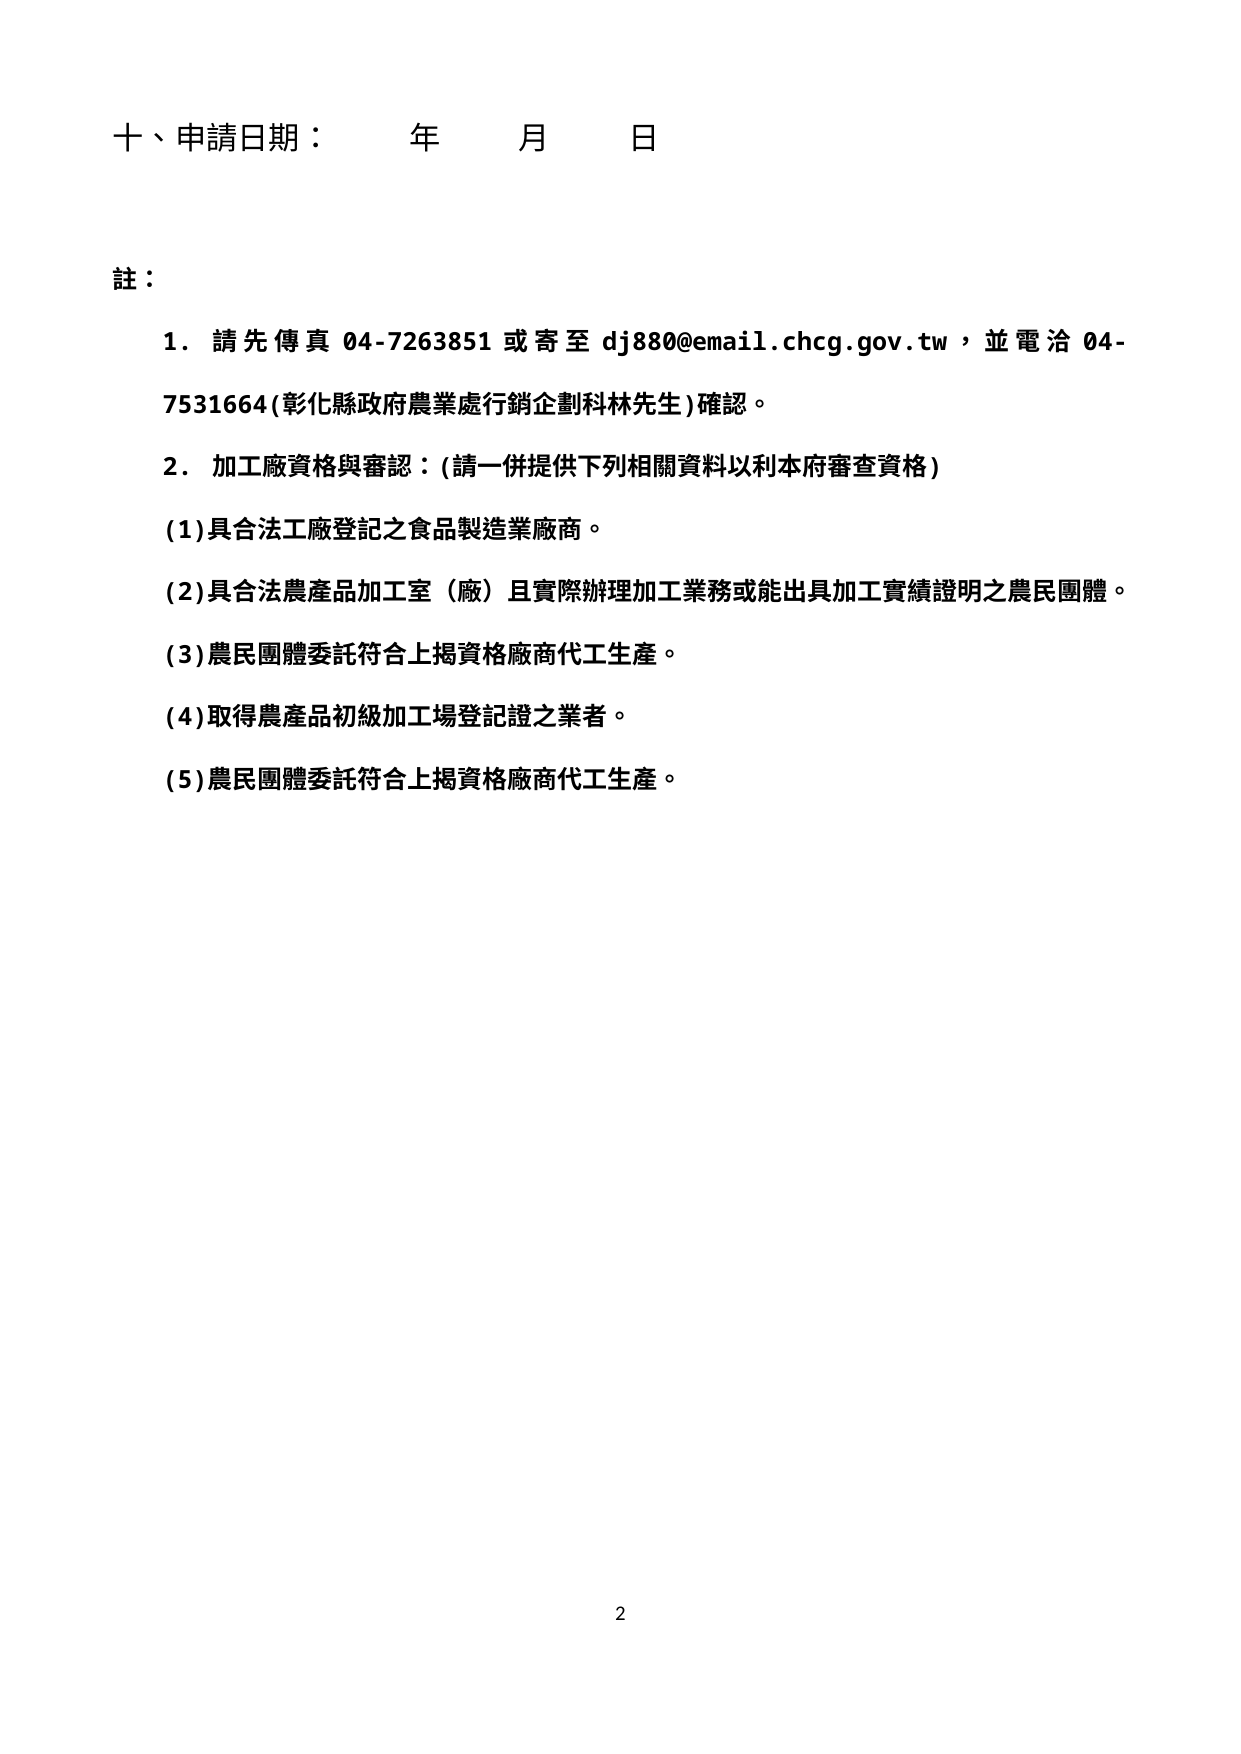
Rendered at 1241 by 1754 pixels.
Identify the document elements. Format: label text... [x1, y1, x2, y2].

list 加工廠資格與審認：(請一併提供下列相關資料以利本府審查資格) [162, 423, 1128, 486]
text (4)取得農產品初級加工場登記證之業者。 [162, 673, 1128, 736]
text (5)農民團體委託符合上揭資格廠商代工生產。 [162, 736, 1128, 798]
text (2)具合法農產品加工室（廠）且實際辦理加工業務或能出具加工實績證明之農民團體。 [162, 548, 1128, 611]
text 註： [112, 236, 1128, 298]
text 十、申請日期： 年 月 日 [112, 94, 1128, 157]
text (3)農民團體委託符合上揭資格廠商代工生產。 [162, 611, 1128, 673]
list 請先傳真04-7263851或寄至dj880@email.chcg.gov.tw，並電洽04-7531664(彰化縣政府農業處行銷企劃科林先生)確認。 [162, 298, 1128, 423]
text (1)具合法工廠登記之食品製造業廠商。 [162, 486, 1128, 548]
